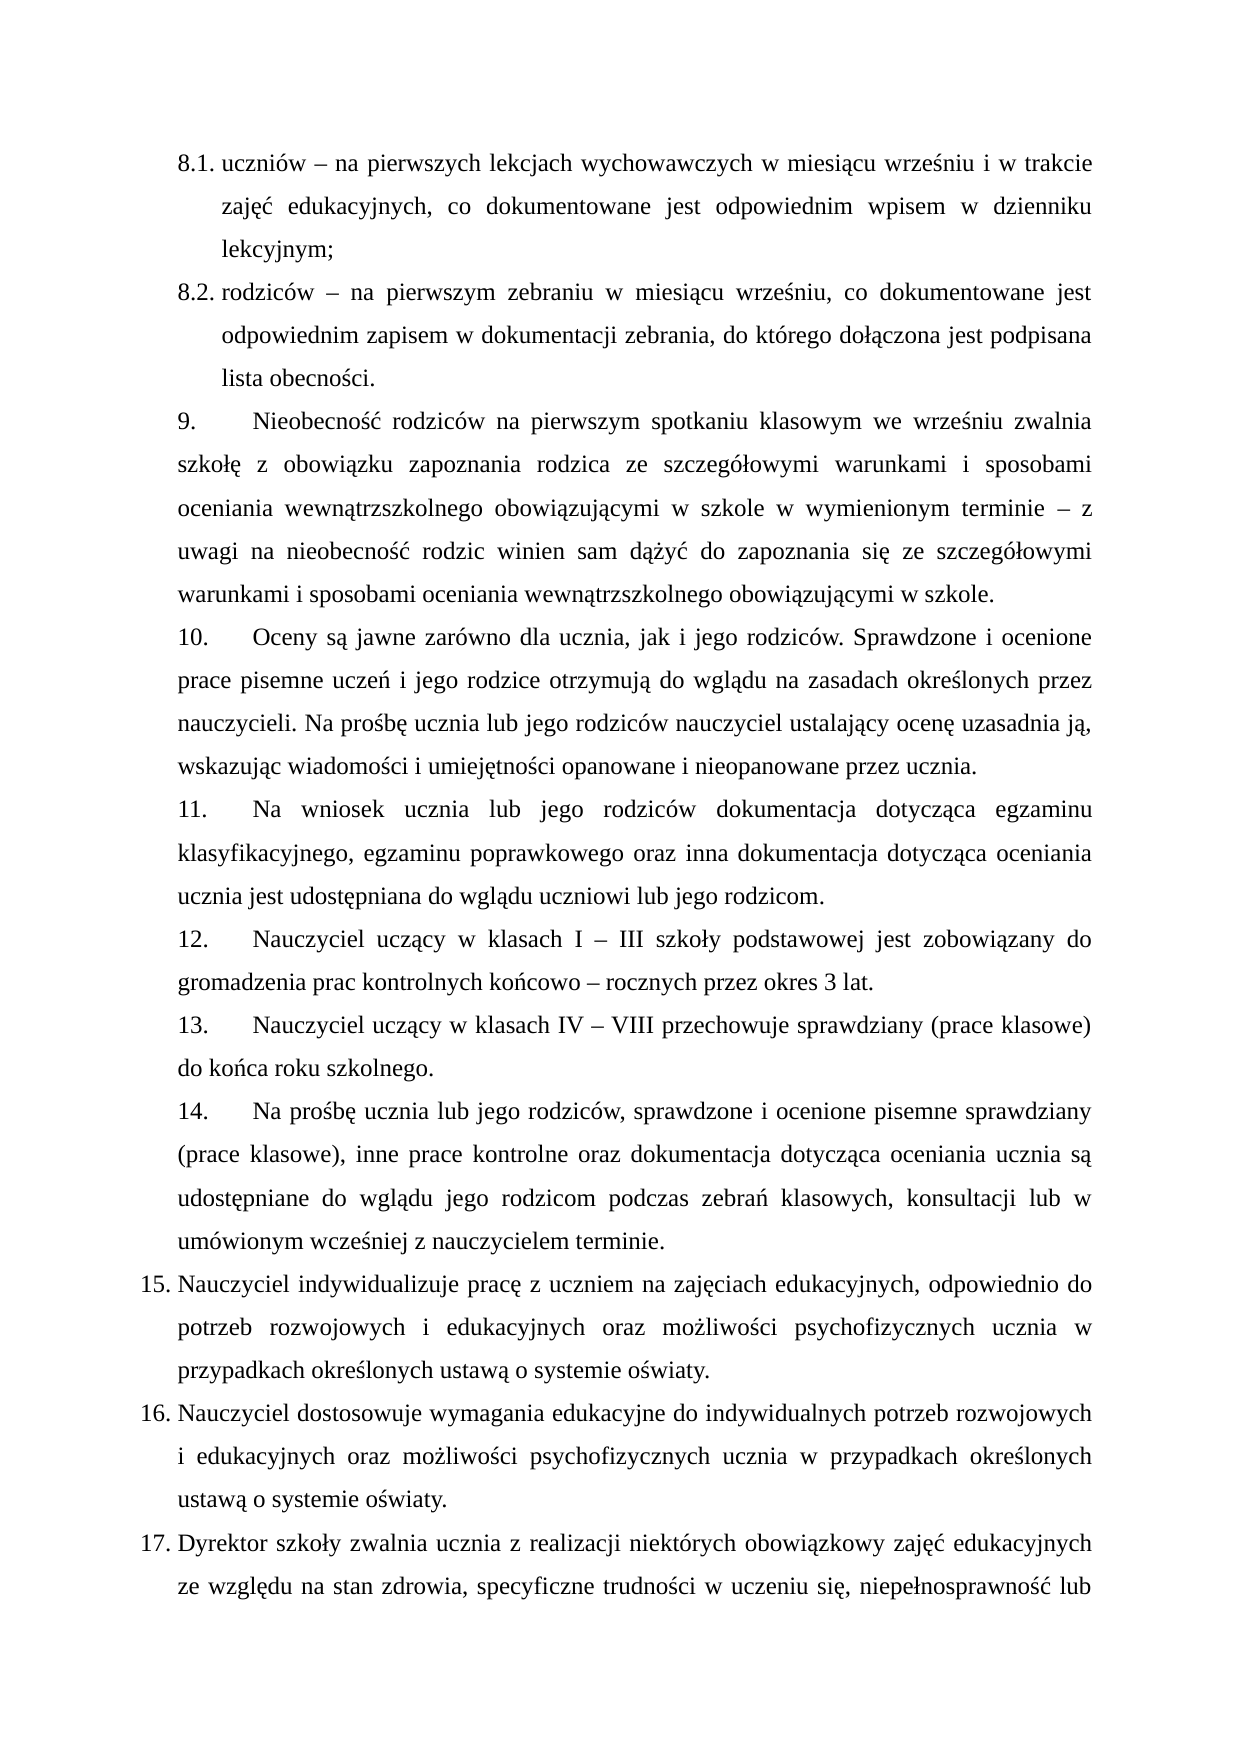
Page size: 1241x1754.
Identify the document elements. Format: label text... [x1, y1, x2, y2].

list rodziców – na pierwszym zebraniu w miesiącu wrześniu, co dokumentowane jest odpowiednim zapisem w dokumentacji zebrania, do którego dołączona jest podpisana lista obecności. [177, 277, 1093, 392]
list Nauczyciel indywidualizuje pracę z uczniem na zajęciach edukacyjnych, odpowiednio do potrzeb rozwojowych i edukacyjnych oraz możliwości psychofizycznych ucznia w przypadkach określonych ustawą o systemie oświaty. [140, 1269, 1093, 1384]
list Oceny są jawne zarówno dla ucznia, jak i jego rodziców. Sprawdzone i ocenione prace pisemne uczeń i jego rodzice otrzymują do wglądu na zasadach określonych przez nauczycieli. Na prośbę ucznia lub jego rodziców nauczyciel ustalający ocenę uzasadnia ją, wskazując wiadomości i umiejętności opanowane i nieopanowane przez ucznia. [177, 622, 1093, 780]
list Nauczyciel uczący w klasach I – III szkoły podstawowej jest zobowiązany do gromadzenia prac kontrolnych końcowo – rocznych przez okres 3 lat. [177, 924, 1093, 996]
list Na prośbę ucznia lub jego rodziców, sprawdzone i ocenione pisemne sprawdziany (prace klasowe), inne prace kontrolne oraz dokumentacja dotycząca oceniania ucznia są udostępniane do wglądu jego rodzicom podczas zebrań klasowych, konsultacji lub w umówionym wcześniej z nauczycielem terminie. [177, 1096, 1093, 1254]
list uczniów – na pierwszych lekcjach wychowawczych w miesiącu wrześniu i w trakcie zajęć edukacyjnych, co dokumentowane jest odpowiednim wpisem w dzienniku lekcyjnym; [177, 148, 1093, 263]
list Nieobecność rodziców na pierwszym spotkaniu klasowym we wrześniu zwalnia szkołę z obowiązku zapoznania rodzica ze szczegółowymi warunkami i sposobami oceniania wewnątrzszkolnego obowiązującymi w szkole w wymienionym terminie – z uwagi na nieobecność rodzic winien sam dążyć do zapoznania się ze szczegółowymi warunkami i sposobami oceniania wewnątrzszkolnego obowiązującymi w szkole. [177, 406, 1093, 608]
list Na wniosek ucznia lub jego rodziców dokumentacja dotycząca egzaminu klasyfikacyjnego, egzaminu poprawkowego oraz inna dokumentacja dotycząca oceniania ucznia jest udostępniana do wglądu uczniowi lub jego rodzicom. [177, 794, 1093, 909]
list Dyrektor szkoły zwalnia ucznia z realizacji niektórych obowiązkowy zajęć edukacyjnych ze względu na stan zdrowia, specyficzne trudności w uczeniu się, niepełnosprawność lub [140, 1528, 1093, 1599]
list Nauczyciel uczący w klasach IV – VIII przechowuje sprawdziany (prace klasowe) do końca roku szkolnego. [177, 1010, 1093, 1082]
list Nauczyciel dostosowuje wymagania edukacyjne do indywidualnych potrzeb rozwojowych i edukacyjnych oraz możliwości psychofizycznych ucznia w przypadkach określonych ustawą o systemie oświaty. [140, 1398, 1093, 1513]
